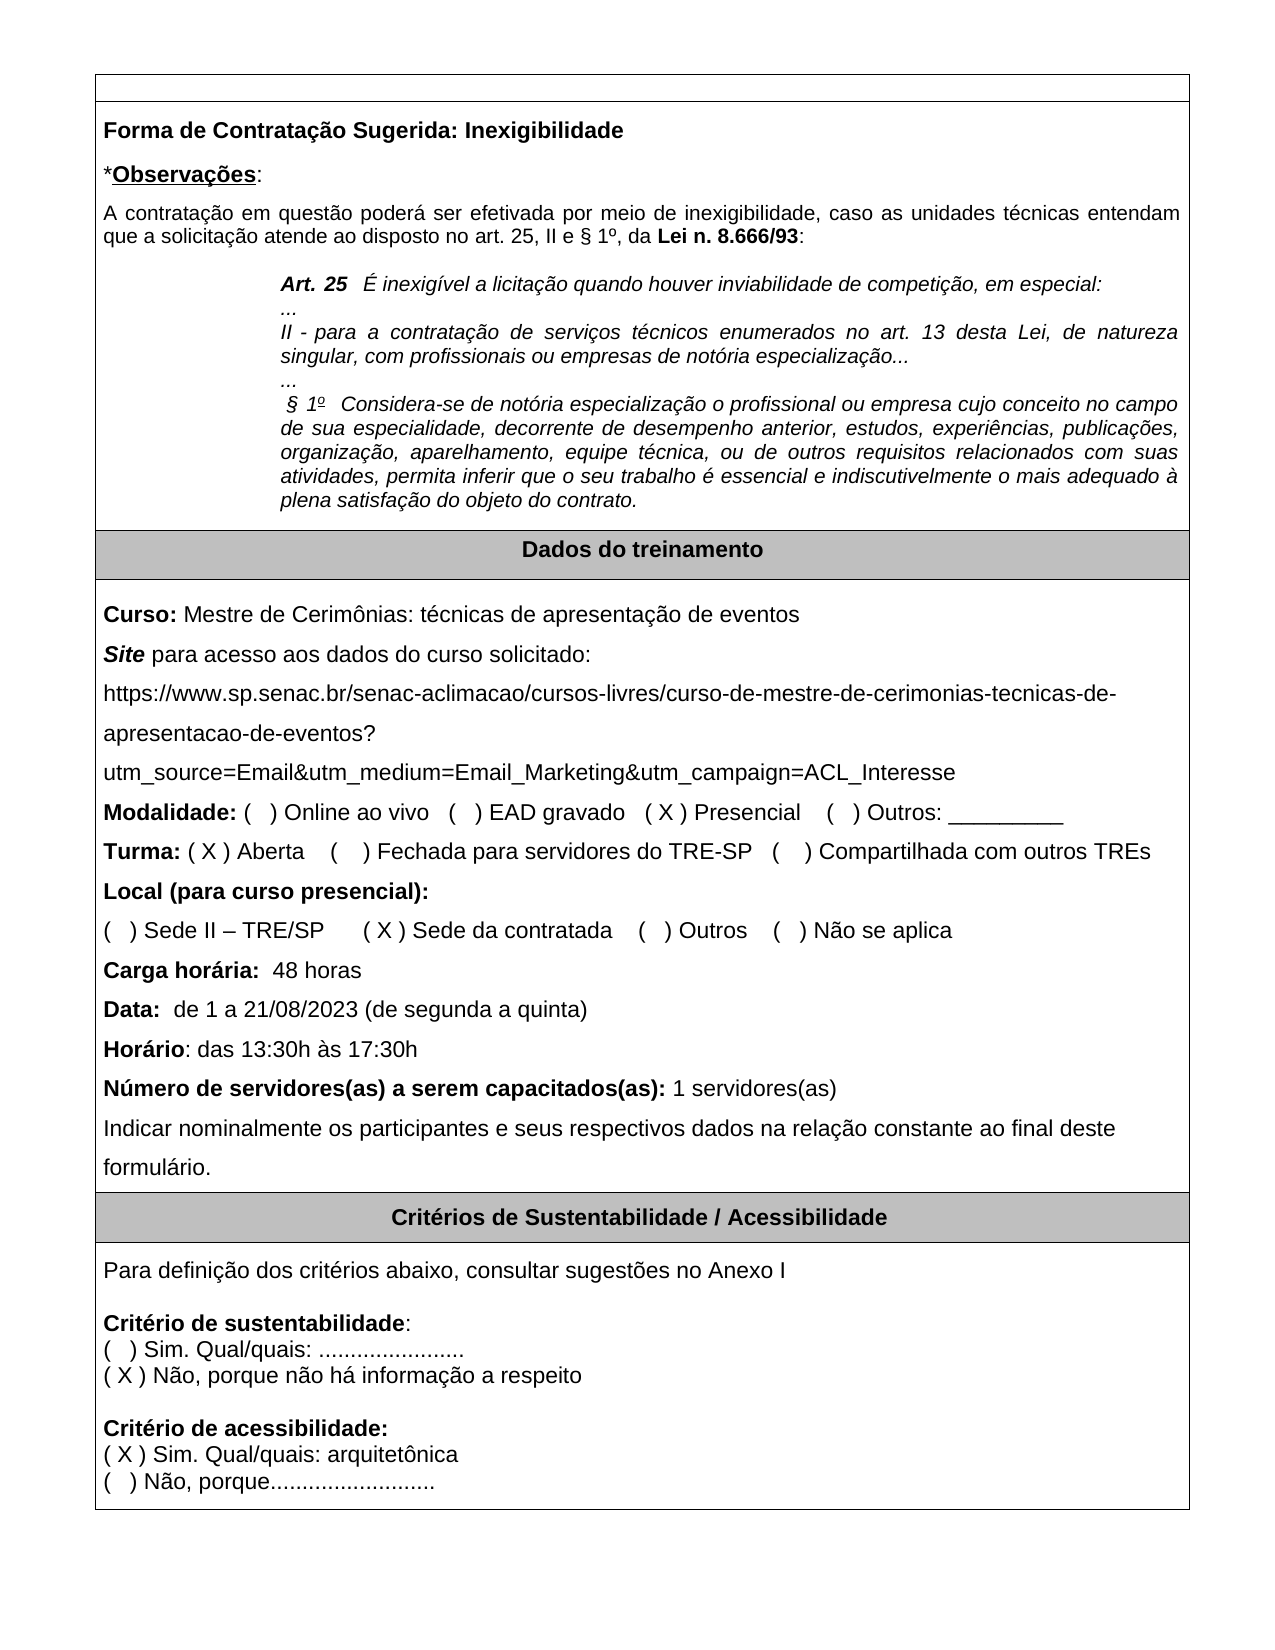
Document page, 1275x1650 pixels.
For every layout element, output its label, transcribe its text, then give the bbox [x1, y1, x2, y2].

table_cell Forma de Contratação Sugerida: Inexigibilidade *Observações: A contratação em questão poderá ser efetivada por meio de inexigibilidade, caso as unidades técnicas entendam que a solicitação atende ao disposto no art. 25, II e § 1º, da Lei n. 8.666/93: Art. 25 É inexigível a licitação quando houver inviabilidade de competição, em especial: ... II - para a contratação de serviços técnicos enumerados no art. 13 desta Lei, de natureza singular, com profissionais ou empresas de notória especialização... ... § 1o Considera-se de notória especialização o profissional ou empresa cujo conceito no campo de sua especialidade, decorrente de desempenho anterior, estudos, experiências, publicações, organização, aparelhamento, equipe técnica, ou de outros requisitos relacionados com suas atividades, permita inferir que o seu trabalho é essencial e indiscutivelmente o mais adequado à plena satisfação do objeto do contrato. [96, 102, 1189, 530]
table_cell Para definição dos critérios abaixo, consultar sugestões no Anexo I Critério de sustentabilidade: ( ) Sim. Qual/quais: ....................... ( X ) Não, porque não há informação a respeito Critério de acessibilidade: ( X ) Sim. Qual/quais: arquitetônica ( ) Não, porque.......................... [96, 1243, 1189, 1508]
table_cell Curso: Mestre de Cerimônias: técnicas de apresentação de eventos Site para acesso aos dados do curso solicitado: https://www.sp.senac.br/senac-aclimacao/cursos-livres/curso-de-mestre-de-cerimonias-tecnicas-de-apresentacao-de-eventos?utm_source=Email&utm_medium=Email_Marketing&utm_campaign=ACL_Interesse Modalidade: ( ) Online ao vivo ( ) EAD gravado ( X ) Presencial ( ) Outros: _________ Turma: ( X ) Aberta ( ) Fechada para servidores do TRE-SP ( ) Compartilhada com outros TREs Local (para curso presencial): ( ) Sede II – TRE/SP ( X ) Sede da contratada ( ) Outros ( ) Não se aplica Carga horária: 48 horas Data: de 1 a 21/08/2023 (de segunda a quinta) Horário: das 13:30h às 17:30h Número de servidores(as) a serem capacitados(as): 1 servidores(as) Indicar nominalmente os participantes e seus respectivos dados na relação constante ao final deste formulário. [96, 580, 1189, 1192]
table_cell Dados do treinamento [96, 531, 1189, 579]
table_cell [96, 75, 1189, 101]
table_cell Critérios de Sustentabilidade / Acessibilidade [96, 1193, 1189, 1242]
